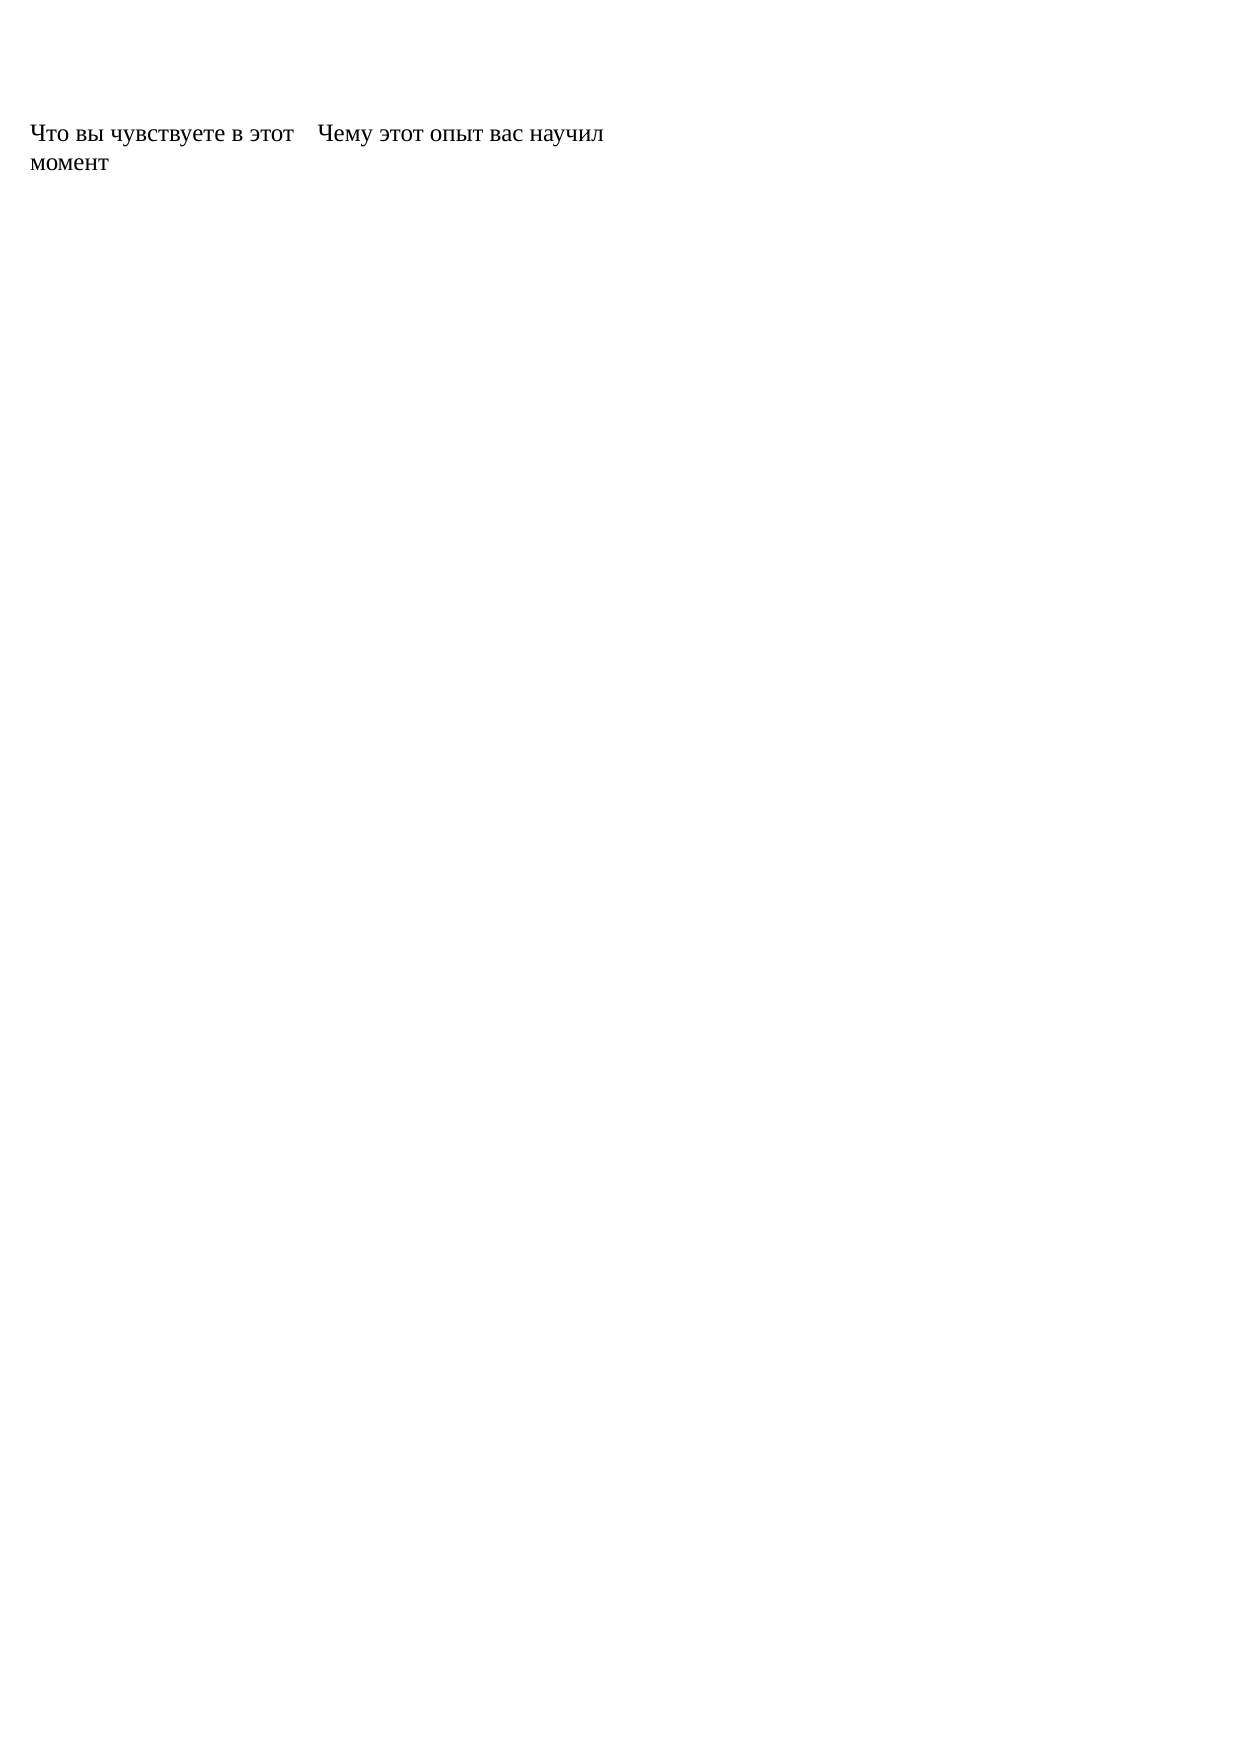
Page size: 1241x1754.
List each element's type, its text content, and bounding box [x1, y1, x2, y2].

table_cell Чему этот опыт вас научил [317, 118, 605, 176]
table_cell Что вы чувствуете в этот момент [30, 118, 317, 176]
